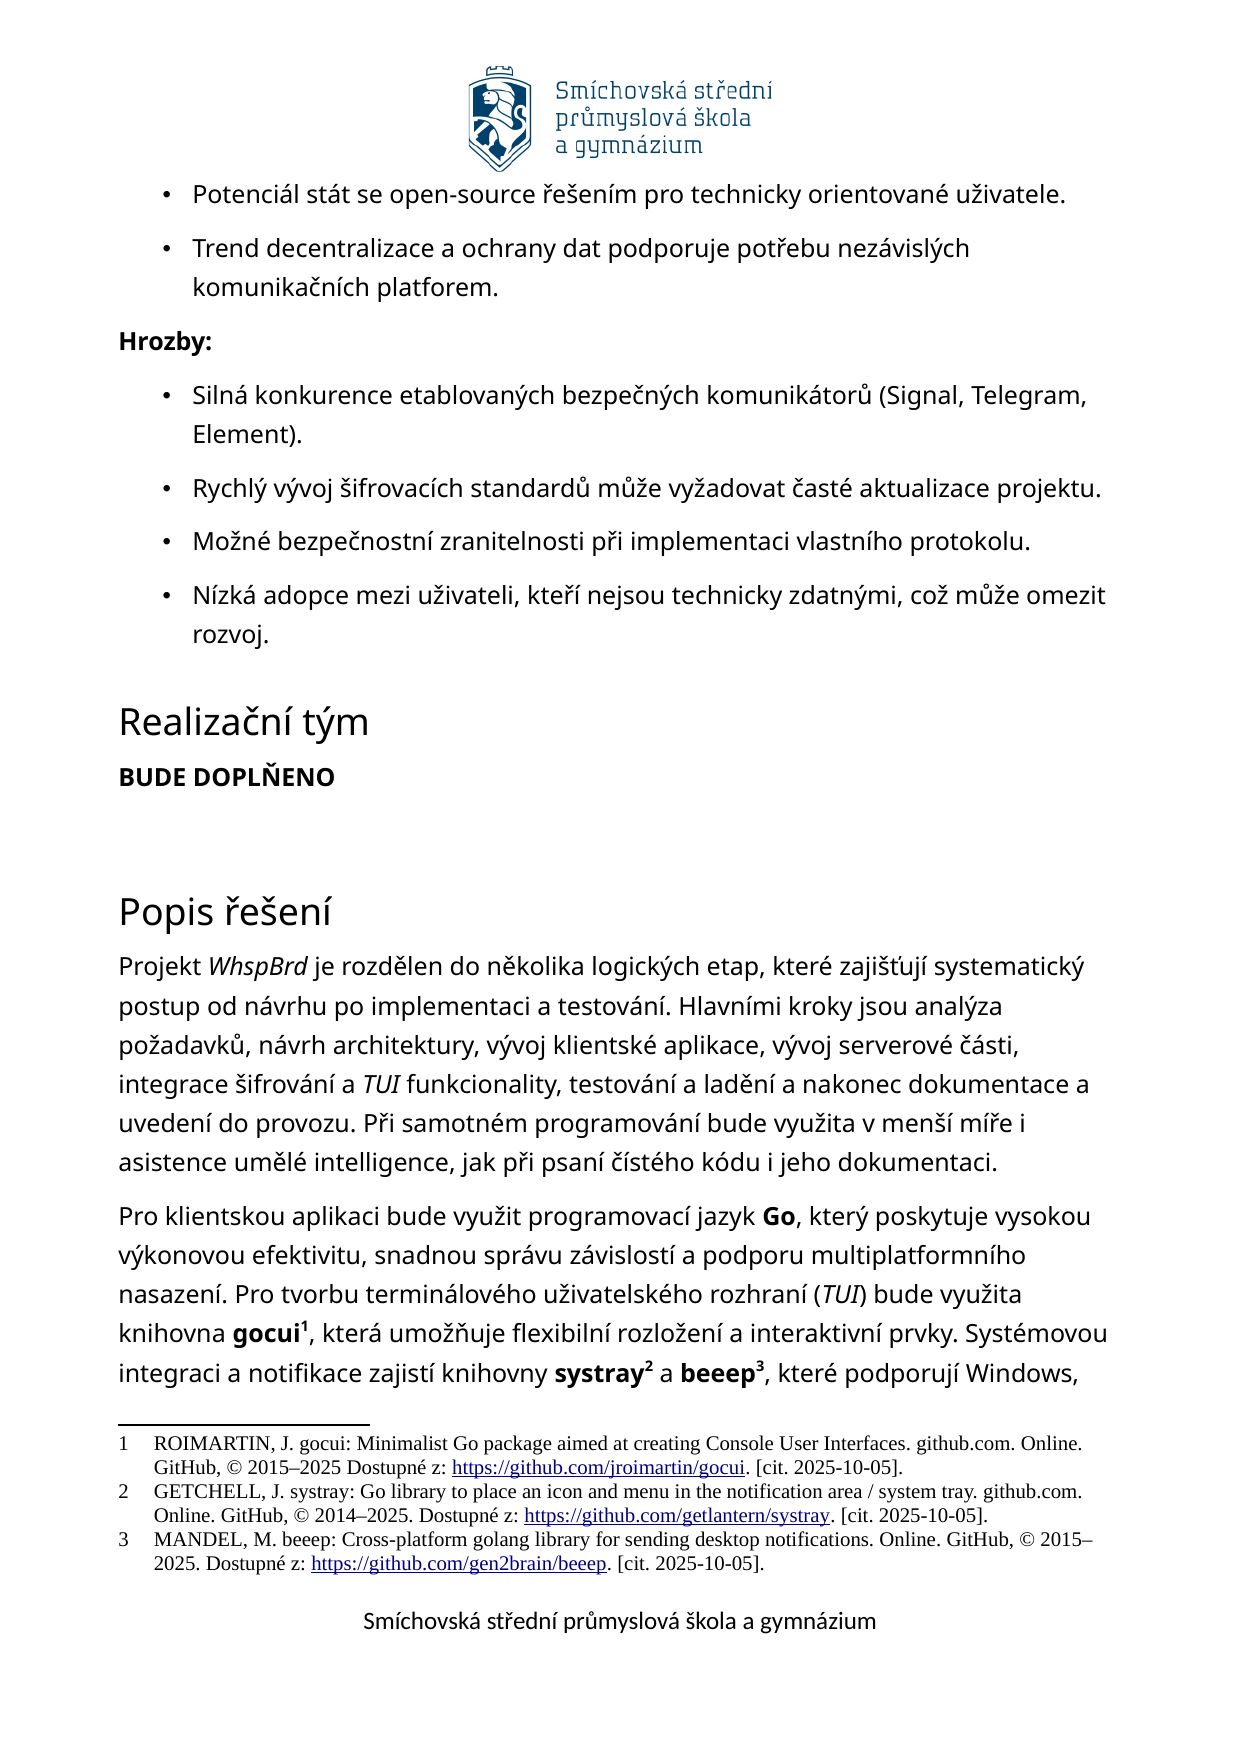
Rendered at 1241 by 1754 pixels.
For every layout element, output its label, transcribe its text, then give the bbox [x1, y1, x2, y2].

list Trend decentralizace a ochrany dat podporuje potřebu nezávislých komunikačních platforem. [162, 231, 1122, 304]
list Nízká adopce mezi uživateli, kteří nejsou technicky zdatnými, což může omezit rozvoj. [162, 578, 1122, 651]
text BUDE DOPLŇENO [118, 759, 1122, 793]
picture [468, 66, 772, 172]
text MANDEL, M. beeep: Cross-platform golang library for sending desktop notifications. Online. GitHub, © 2015–2025. Dostupné z: https://github.com/gen2brain/beeep. [cit. 2025-10-05]. [118, 1527, 1122, 1575]
subtitle Realizační tým [118, 696, 1122, 747]
text Pro klientskou aplikaci bude využit programovací jazyk Go, který poskytuje vysokou výkonovou efektivitu, snadnou správu závislostí a podporu multiplatformního nasazení. Pro tvorbu terminálového uživatelského rozhraní (TUI) bude využita knihovna gocui, která umožňuje flexibilní rozložení a interaktivní prvky. Systémovou integraci a notifikace zajistí knihovny systray a beeep, které podporují Windows, [118, 1199, 1122, 1389]
list Rychlý vývoj šifrovacích standardů může vyžadovat časté aktualizace projektu. [162, 470, 1122, 504]
list Možné bezpečnostní zranitelnosti při implementaci vlastního protokolu. [162, 524, 1122, 558]
text Projekt WhspBrd je rozdělen do několika logických etap, které zajišťují systematický postup od návrhu po implementaci a testování. Hlavními kroky jsou analýza požadavků, návrh architektury, vývoj klientské aplikace, vývoj serverové části, integrace šifrování a TUI funkcionality, testování a ladění a nakonec dokumentace a uvedení do provozu. Při samotném programování bude využita v menší míře i asistence umělé intelligence, jak při psaní čístého kódu i jeho dokumentaci. [118, 949, 1122, 1179]
list Potenciál stát se open-source řešením pro technicky orientované uživatele. [162, 177, 1122, 211]
text GETCHELL, J. systray: Go library to place an icon and menu in the notification area / system tray. github.com. Online. GitHub, © 2014–2025. Dostupné z: https://github.com/getlantern/systray. [cit. 2025-10-05]. [118, 1479, 1122, 1527]
text Hrozby: [118, 323, 1122, 358]
list Silná konkurence etablovaných bezpečných komunikátorů (Signal, Telegram, Element). [162, 377, 1122, 451]
text ROIMARTIN, J. gocui: Minimalist Go package aimed at creating Console User Interfaces. github.com. Online. GitHub, © 2015–2025 Dostupné z: https://github.com/jroimartin/gocui. [cit. 2025-10-05]. [118, 1431, 1122, 1479]
subtitle Popis řešení [118, 886, 1122, 937]
